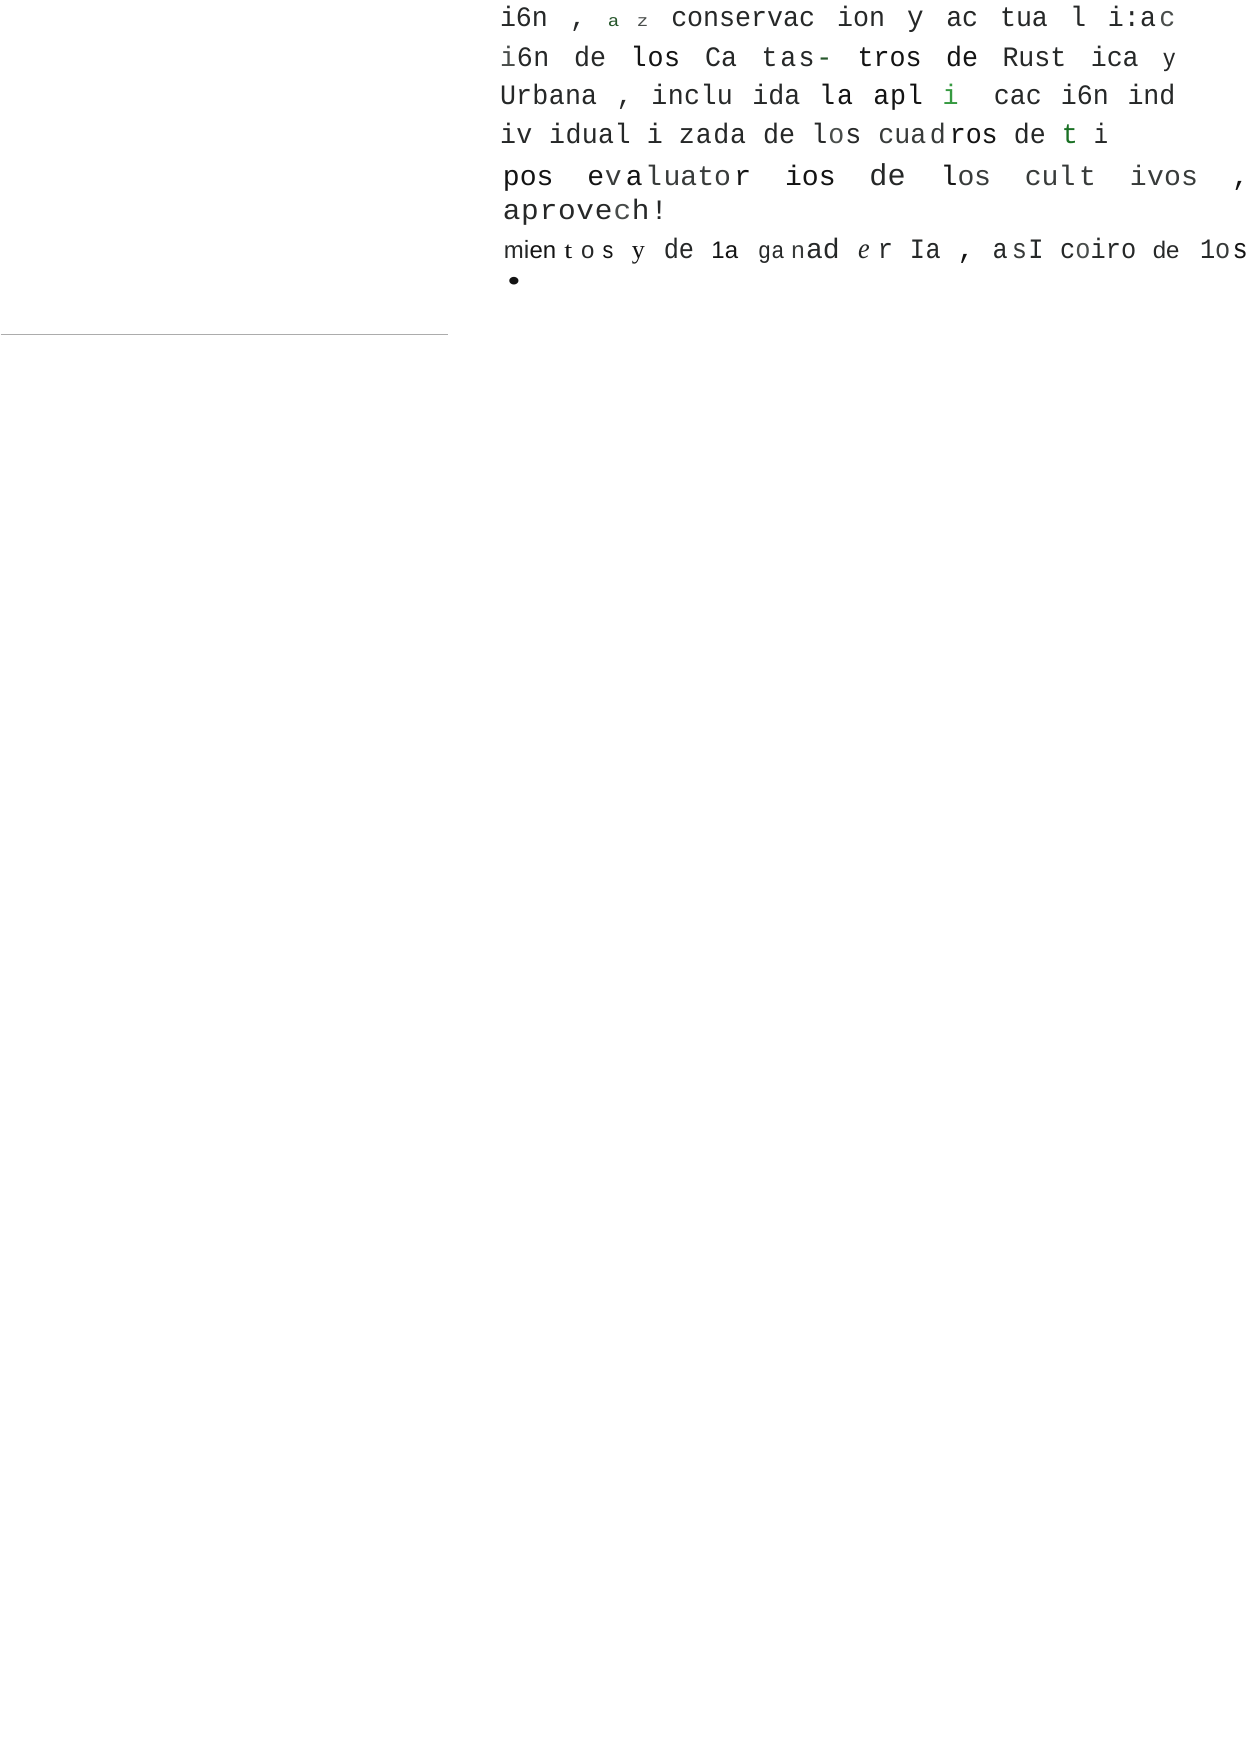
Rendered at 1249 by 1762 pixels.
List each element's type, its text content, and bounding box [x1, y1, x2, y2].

text mien t o s y de 1a ga nad e r Ia , asI coiro de 1os • [504, 231, 1249, 299]
text pos evaluator ios de los cult ivos , aprovech! [503, 159, 1249, 226]
text i6n , a z conservac ion y ac tua l i:ac i6n de los Ca tas-­ tros de Rust ica y Urbana , inclu ida la apl i ­ cac i6n ind iv idual i zada de los cuadros de t i [499, 2, 1176, 152]
